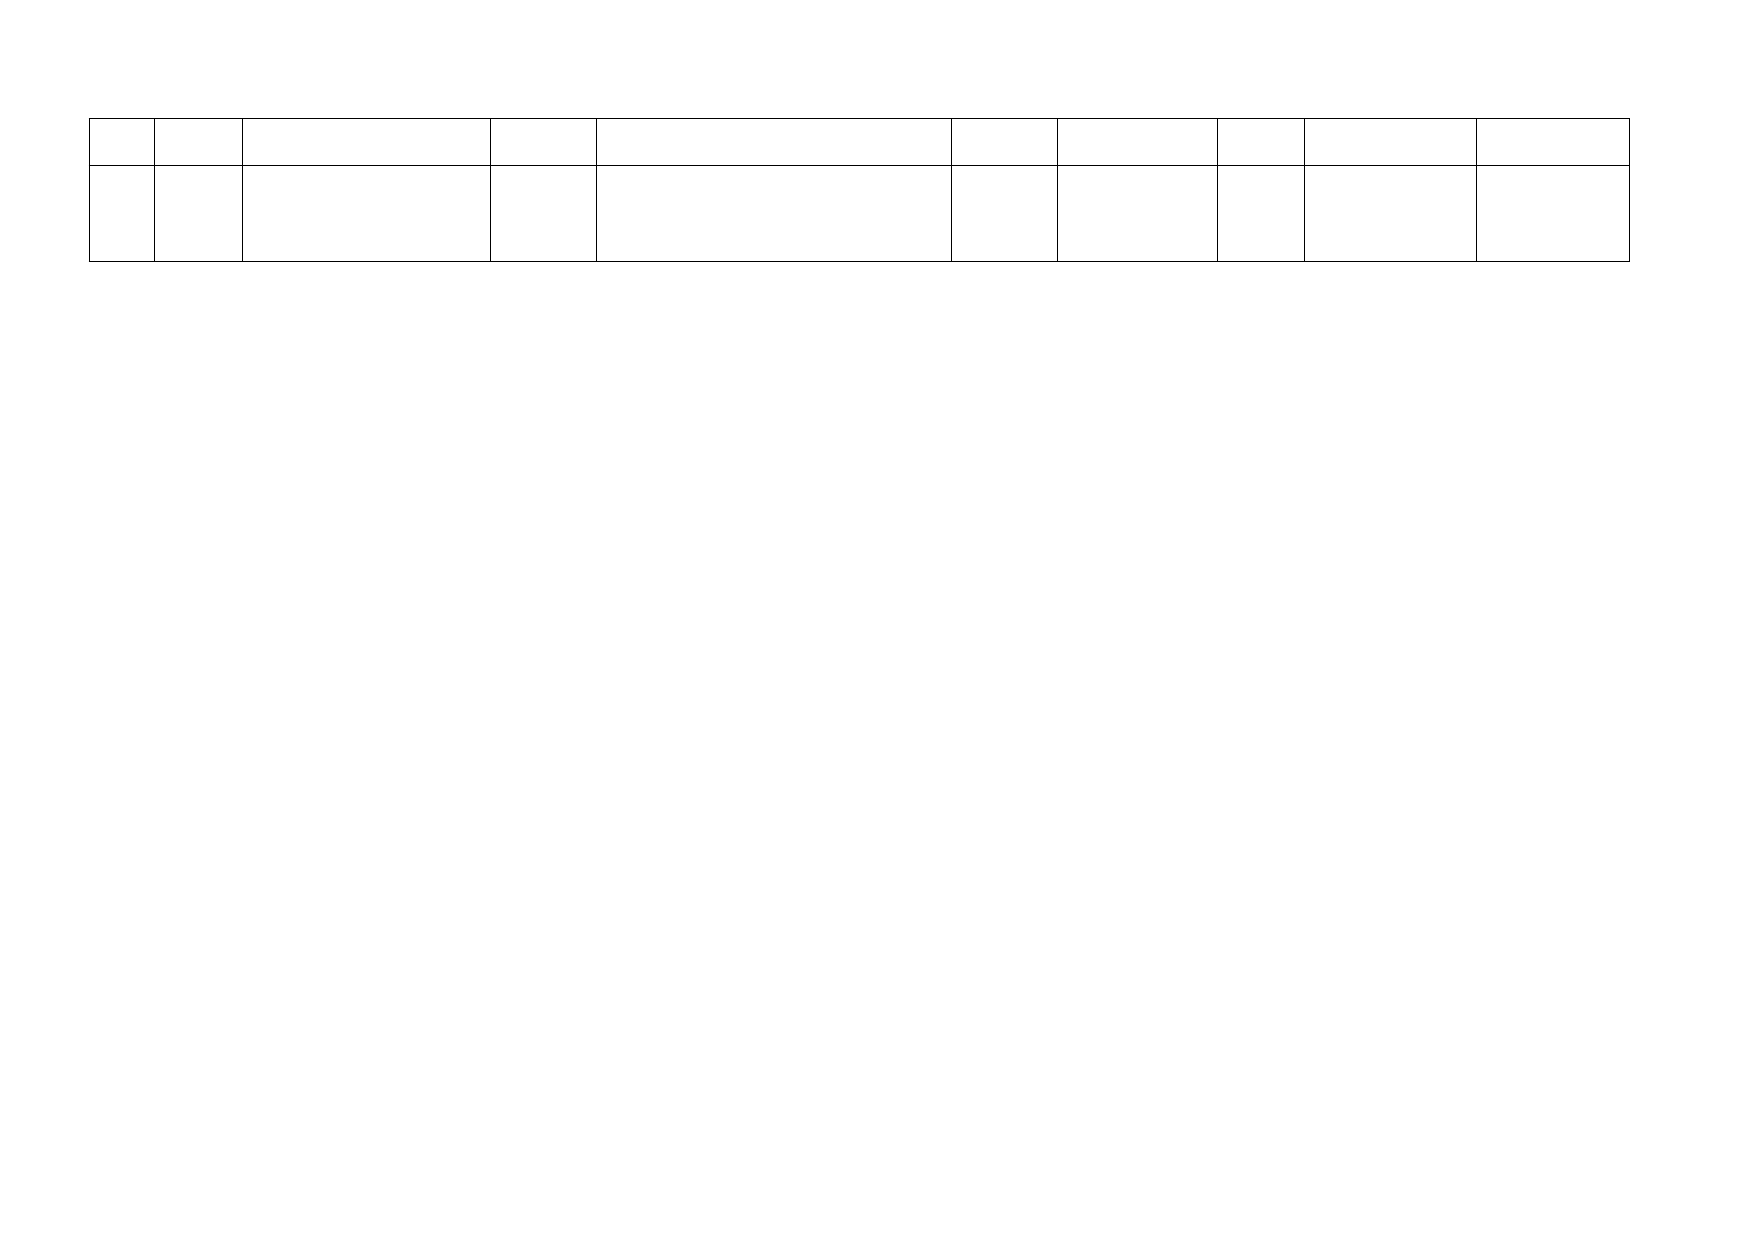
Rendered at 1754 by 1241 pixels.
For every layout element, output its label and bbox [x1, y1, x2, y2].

table_cell [243, 119, 490, 164]
table_cell [155, 166, 242, 261]
table_cell [90, 166, 154, 261]
table_cell [1305, 166, 1476, 261]
table_cell [243, 166, 490, 261]
table_cell [1218, 119, 1304, 164]
table_cell [1058, 166, 1217, 261]
table_cell [155, 119, 242, 164]
table_cell [597, 166, 951, 261]
table_cell [491, 166, 596, 261]
table_cell [1477, 166, 1629, 261]
table_cell [952, 166, 1057, 261]
table_cell [597, 119, 951, 164]
table_cell [491, 119, 596, 164]
table_cell [90, 119, 154, 164]
table_cell [1058, 119, 1217, 164]
table_cell [952, 119, 1057, 164]
table_cell [1305, 119, 1476, 164]
table_cell [1477, 119, 1629, 164]
table_cell [1218, 166, 1304, 261]
